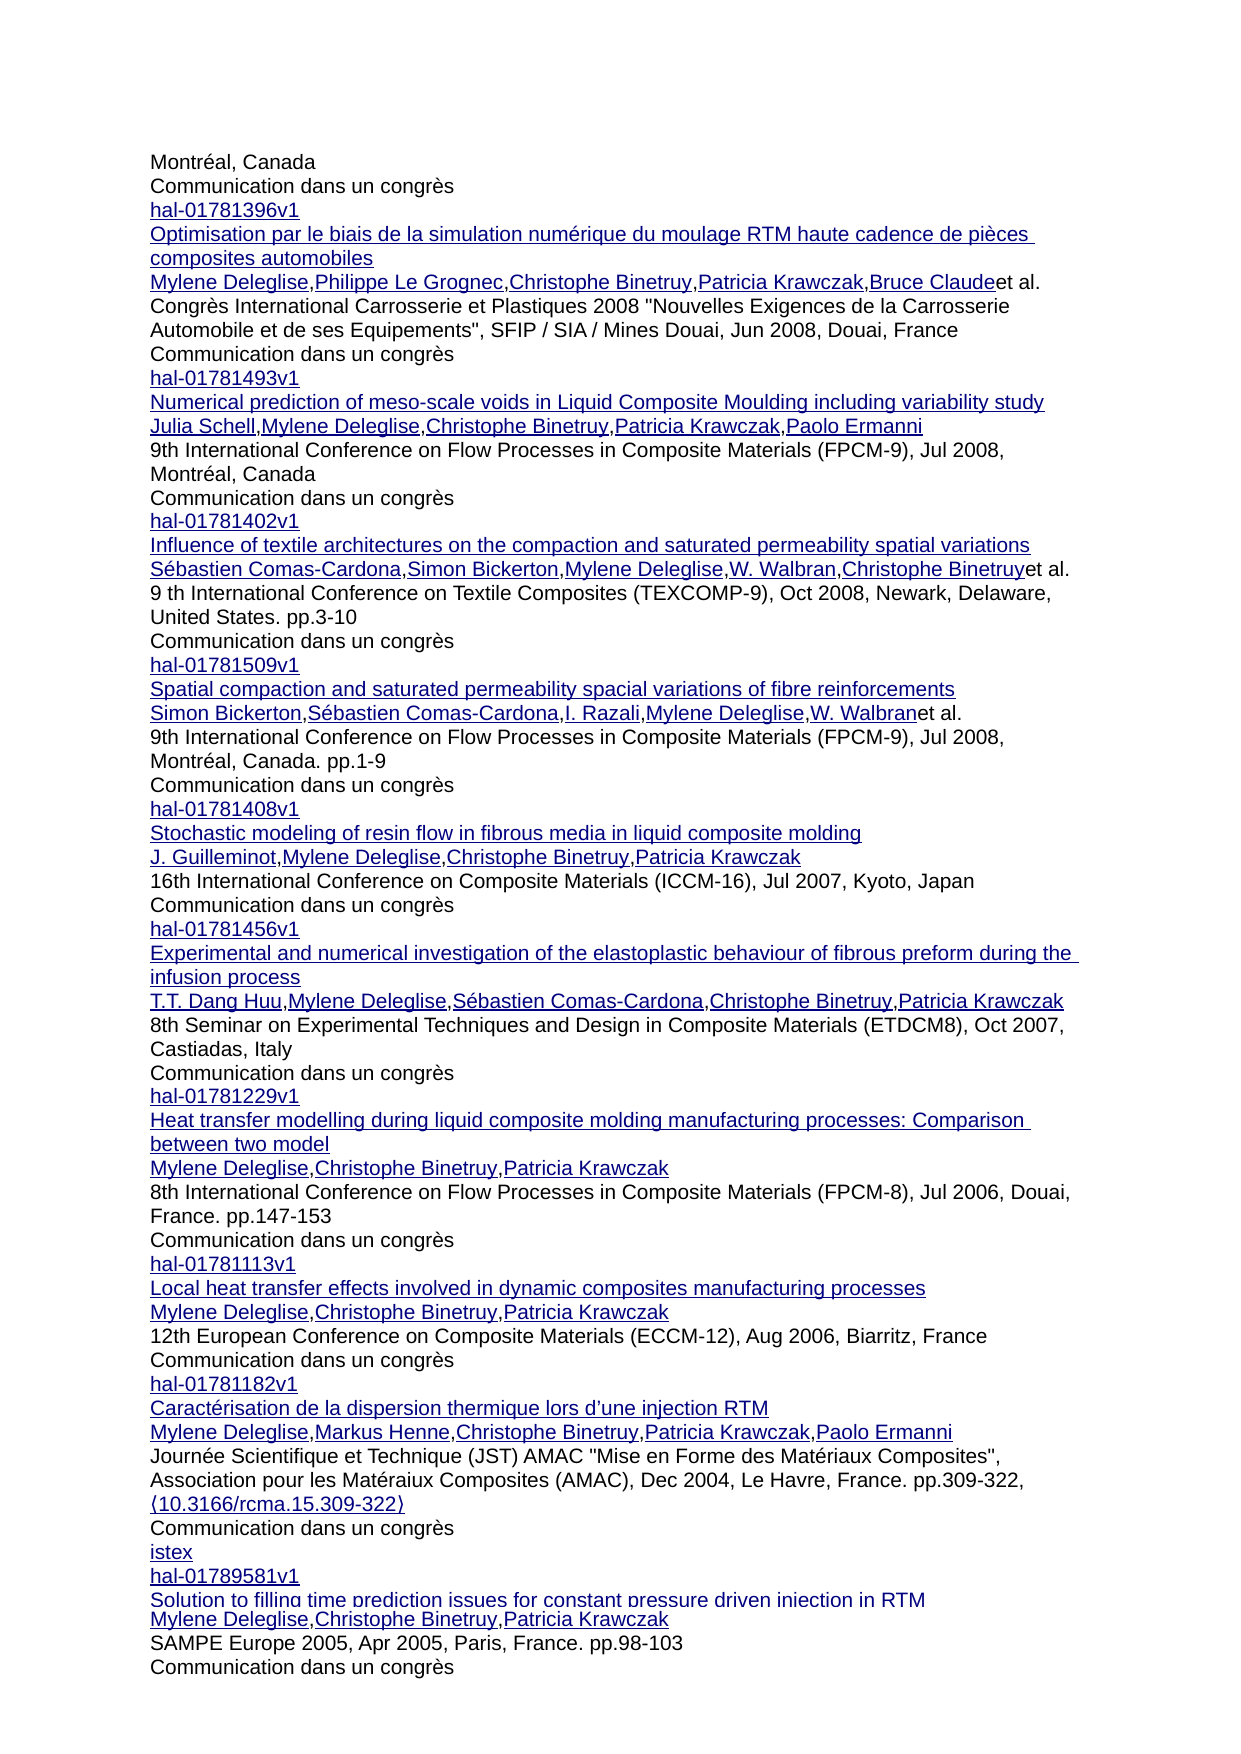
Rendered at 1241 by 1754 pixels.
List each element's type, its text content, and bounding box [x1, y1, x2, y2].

table_cell Heat transfer modelling during liquid composite molding manufacturing processes: Comparison between two model Mylene Deleglise,Christophe Binetruy,Patricia Krawczak 8th International Conference on Flow Processes in Composite Materials (FPCM-8), Jul 2006, Douai, France. pp.147-153 Communication dans un congrès hal-01781113v1 [150, 1108, 1090, 1276]
table_cell Spatial compaction and saturated permeability spacial variations of fibre reinforcements Simon Bickerton,Sébastien Comas-Cardona,I. Razali,Mylene Deleglise,W. Walbranet al. 9th International Conference on Flow Processes in Composite Materials (FPCM-9), Jul 2008, Montréal, Canada. pp.1-9 Communication dans un congrès hal-01781408v1 [150, 677, 1090, 821]
table_cell Experimental and numerical investigation of the elastoplastic behaviour of fibrous preform during the infusion process T.T. Dang Huu,Mylene Deleglise,Sébastien Comas-Cardona,Christophe Binetruy,Patricia Krawczak 8th Seminar on Experimental Techniques and Design in Composite Materials (ETDCM8), Oct 2007, Castiadas, Italy Communication dans un congrès hal-01781229v1 [150, 941, 1090, 1108]
table_cell Stochastic modeling of resin flow in fibrous media in liquid composite molding J. Guilleminot,Mylene Deleglise,Christophe Binetruy,Patricia Krawczak 16th International Conference on Composite Materials (ICCM-16), Jul 2007, Kyoto, Japan Communication dans un congrès hal-01781456v1 [150, 821, 1090, 941]
table_cell Numerical prediction of meso-scale voids in Liquid Composite Moulding including variability study Julia Schell,Mylene Deleglise,Christophe Binetruy,Patricia Krawczak,Paolo Ermanni 9th International Conference on Flow Processes in Composite Materials (FPCM-9), Jul 2008, Montréal, Canada Communication dans un congrès hal-01781402v1 [150, 390, 1090, 533]
table_cell Highly reactive resin viscosity prediction in Liquid Composite Molding processes Mylene Deleglise,Philippe Le Grognec,Bruce Claude,D. Wilde,Christophe Binetruyet al. 9th International Conference on Flow Processes in Composite Materials (FPCM-9), Jul 2008, Montréal, Canada Communication dans un congrès hal-01781396v1 [150, 150, 1090, 222]
table_cell Local heat transfer effects involved in dynamic composites manufacturing processes Mylene Deleglise,Christophe Binetruy,Patricia Krawczak 12th European Conference on Composite Materials (ECCM-12), Aug 2006, Biarritz, France Communication dans un congrès hal-01781182v1 [150, 1276, 1090, 1396]
table_cell Caractérisation de la dispersion thermique lors d’une injection RTM Mylene Deleglise,Markus Henne,Christophe Binetruy,Patricia Krawczak,Paolo Ermanni Journée Scientifique et Technique (JST) AMAC "Mise en Forme des Matériaux Composites", Association pour les Matéraiux Composites (AMAC), Dec 2004, Le Havre, France. pp.309-322, ⟨10.3166/rcma.15.309-322⟩ Communication dans un congrès istex hal-01789581v1 [150, 1396, 1090, 1587]
table_cell Solution to filling time prediction issues for constant pressure driven injection in RTM Mylene Deleglise,Christophe Binetruy,Patricia Krawczak SAMPE Europe 2005, Apr 2005, Paris, France. pp.98-103 Communication dans un congrès [150, 1588, 1090, 1679]
table_cell Optimisation par le biais de la simulation numérique du moulage RTM haute cadence de pièces composites automobiles Mylene Deleglise,Philippe Le Grognec,Christophe Binetruy,Patricia Krawczak,Bruce Claudeet al. Congrès International Carrosserie et Plastiques 2008 "Nouvelles Exigences de la Carrosserie Automobile et de ses Equipements", SFIP / SIA / Mines Douai, Jun 2008, Douai, France Communication dans un congrès hal-01781493v1 [150, 222, 1090, 389]
table_cell Influence of textile architectures on the compaction and saturated permeability spatial variations Sébastien Comas-Cardona,Simon Bickerton,Mylene Deleglise,W. Walbran,Christophe Binetruyet al. 9 th International Conference on Textile Composites (TEXCOMP-9), Oct 2008, Newark, Delaware, United States. pp.3-10 Communication dans un congrès hal-01781509v1 [150, 533, 1090, 677]
